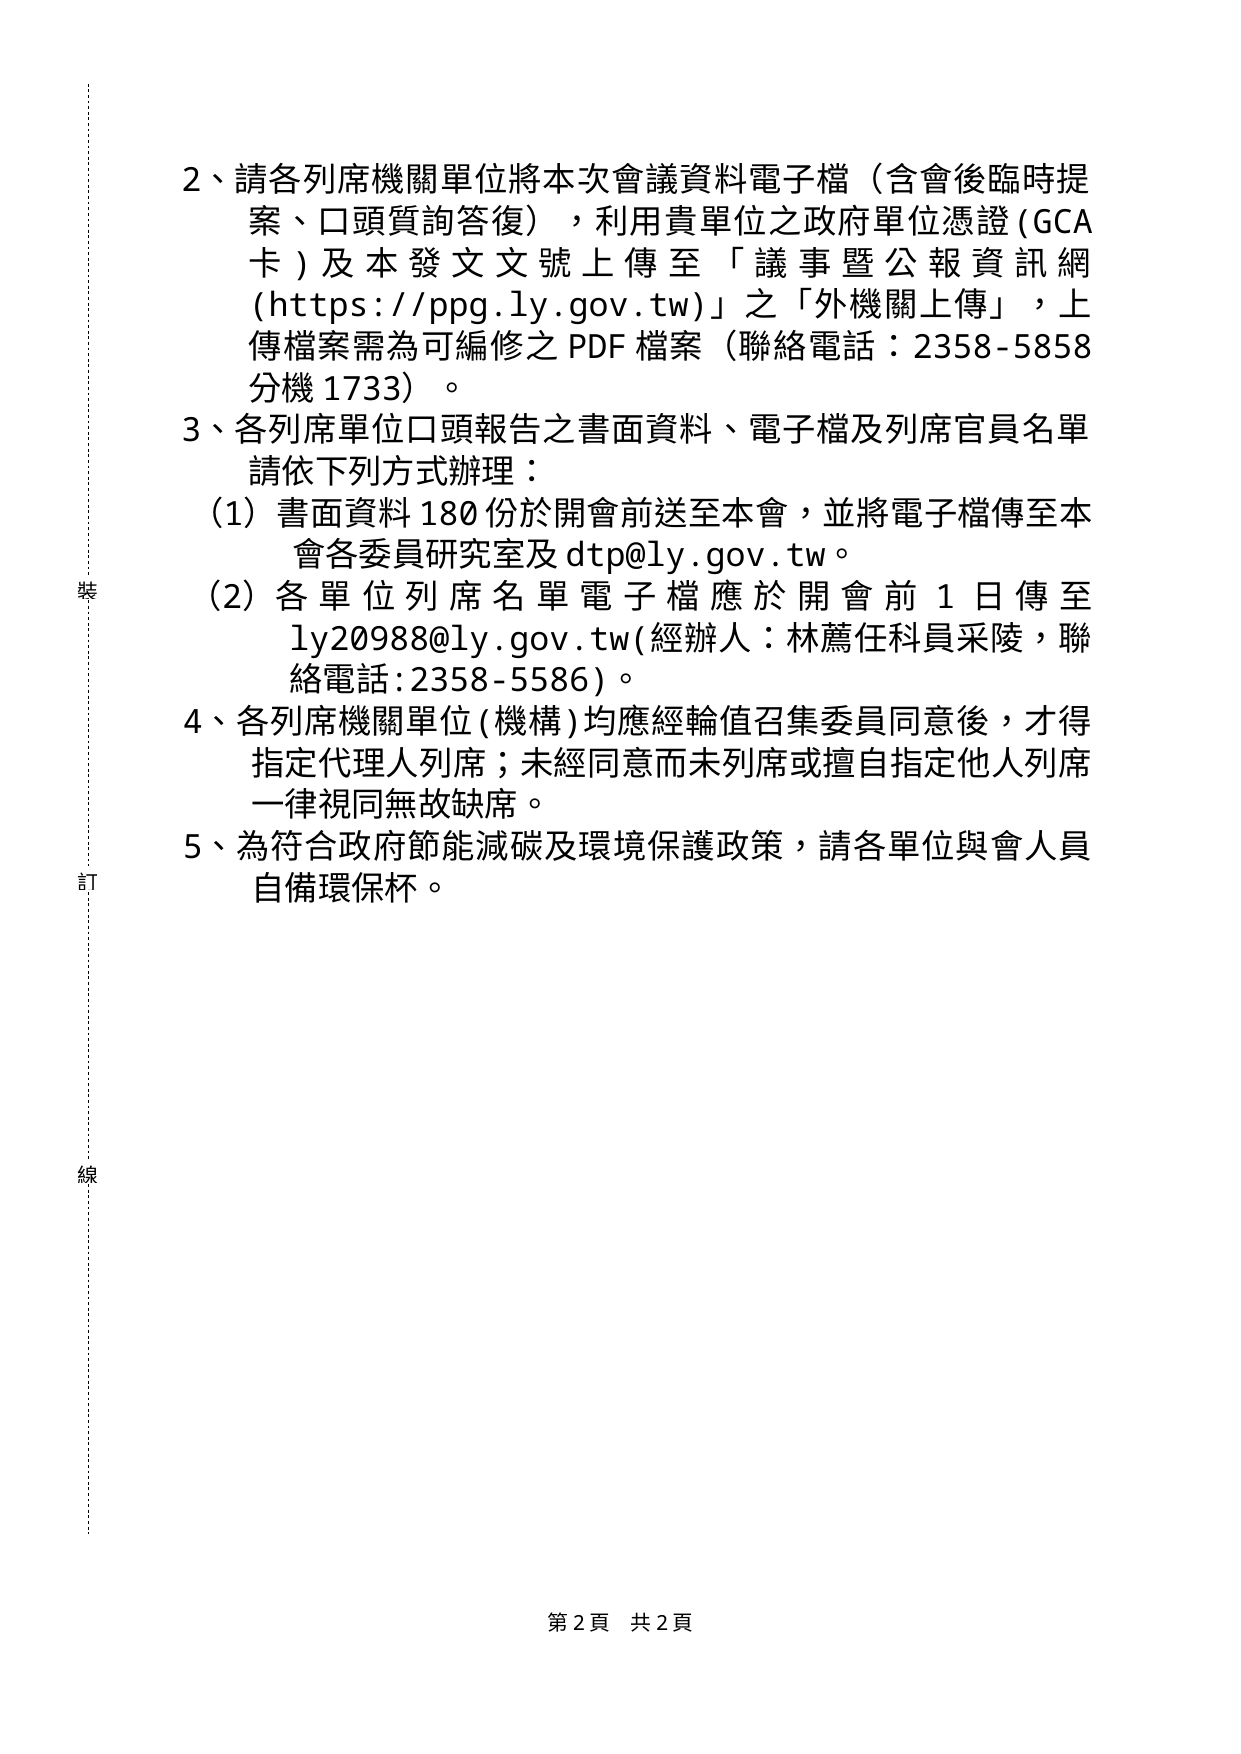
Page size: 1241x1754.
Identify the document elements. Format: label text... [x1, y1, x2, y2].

list 請各列席機關單位將本次會議資料電子檔（含會後臨時提案、口頭質詢答復），利用貴單位之政府單位憑證(GCA卡)及本發文文號上傳至「議事暨公報資訊網(https://ppg.ly.gov.tw)」之「外機關上傳」，上傳檔案需為可編修之PDF檔案（聯絡電話：2358-5858分機1733）。 [181, 158, 1092, 408]
list 各列席單位口頭報告之書面資料、電子檔及列席官員名單，請依下列方式辦理： [181, 408, 1092, 492]
list 各單位列席名單電子檔應於開會前1日傳至ly20988@ly.gov.tw(經辦人：林薦任科員采陵，聯絡電話:2358-5586)。 [188, 575, 1092, 700]
list 為符合政府節能減碳及環境保護政策，請各單位與會人員自備環保杯。 [183, 825, 1092, 908]
list 各列席機關單位(機構)均應經輪值召集委員同意後，才得指定代理人列席；未經同意而未列席或擅自指定他人列席，一律視同無故缺席。 [183, 700, 1092, 825]
list 書面資料180份於開會前送至本會，並將電子檔傳至本會各委員研究室及dtp@ly.gov.tw。 [190, 492, 1092, 575]
